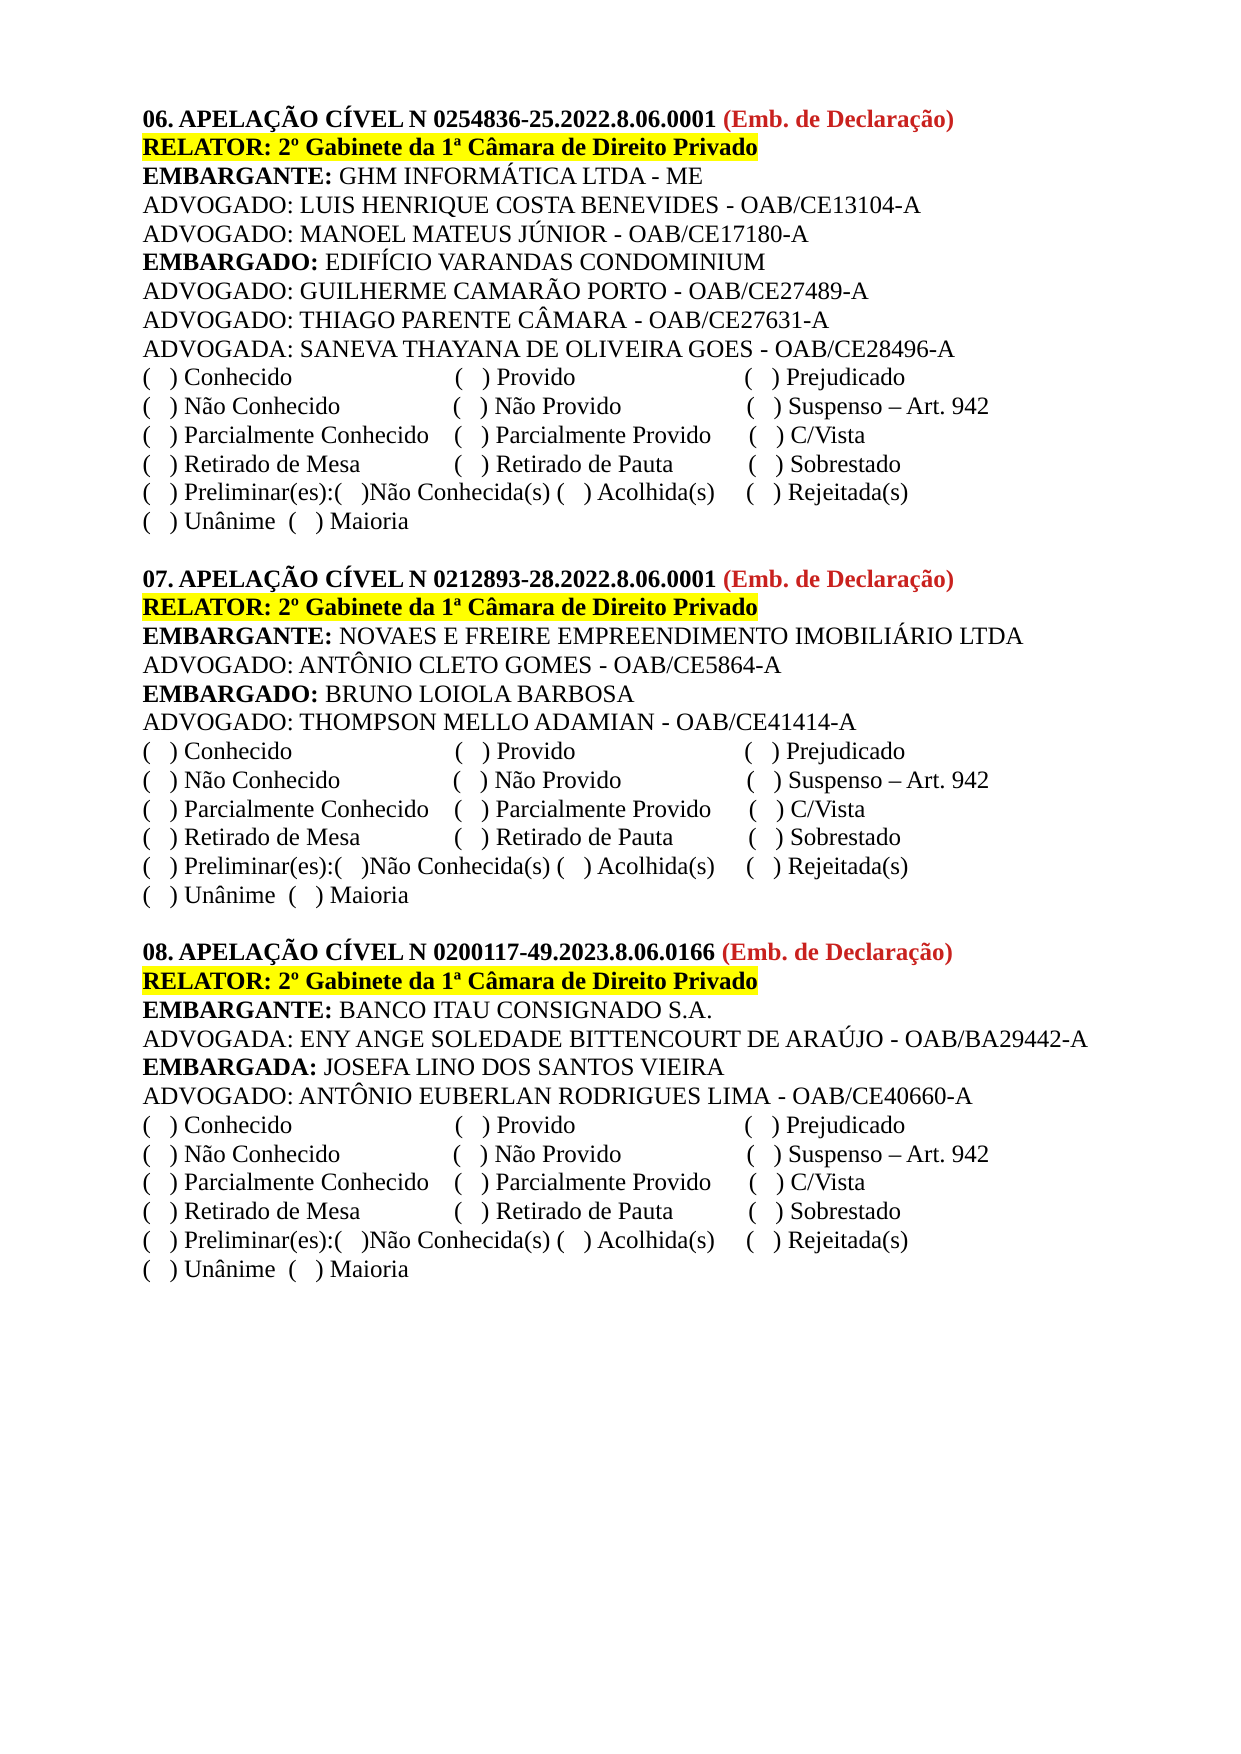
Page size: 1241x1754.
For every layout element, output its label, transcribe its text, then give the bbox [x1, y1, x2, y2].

text ( ) Retirado de Mesa ( ) Retirado de Pauta ( ) Sobrestado [142, 449, 1158, 477]
text ( ) Unânime ( ) Maioria [142, 1254, 1141, 1282]
text ( ) Unânime ( ) Maioria [142, 506, 1141, 535]
text 06. APELAÇÃO CÍVEL N 0254836-25.2022.8.06.0001 (Emb. de Declaração) RELATOR: 2º Gabinete da 1ª Câmara de Direito Privado [142, 75, 1141, 161]
text 08. APELAÇÃO CÍVEL N 0200117-49.2023.8.06.0166 (Emb. de Declaração) RELATOR: 2º Gabinete da 1ª Câmara de Direito Privado EMBARGANTE: BANCO ITAU CONSIGNADO S.A. ADVOGADA: ENY ANGE SOLEDADE BITTENCOURT DE ARAÚJO - OAB/BA29442-A EMBARGADA: JOSEFA LINO DOS SANTOS VIEIRA ADVOGADO: ANTÔNIO EUBERLAN RODRIGUES LIMA - OAB/CE40660-A ( ) Conhecido ( ) Provido ( ) Prejudicado [142, 909, 1141, 1139]
text EMBARGADO: BRUNO LOIOLA BARBOSA ADVOGADO: THOMPSON MELLO ADAMIAN - OAB/CE41414-A ( ) Conhecido ( ) Provido ( ) Prejudicado [142, 679, 1141, 765]
text ( ) Parcialmente Conhecido ( ) Parcialmente Provido ( ) C/Vista [142, 794, 1158, 822]
text ( ) Parcialmente Conhecido ( ) Parcialmente Provido ( ) C/Vista [142, 1167, 1158, 1196]
text ( ) Preliminar(es):( )Não Conhecida(s) ( ) Acolhida(s) ( ) Rejeitada(s) [142, 1225, 1158, 1254]
text ( ) Não Conhecido ( ) Não Provido ( ) Suspenso – Art. 942 [142, 1139, 1158, 1167]
text ( ) Retirado de Mesa ( ) Retirado de Pauta ( ) Sobrestado [142, 822, 1158, 851]
text ( ) Preliminar(es):( )Não Conhecida(s) ( ) Acolhida(s) ( ) Rejeitada(s) [142, 851, 1158, 880]
text EMBARGANTE: GHM INFORMÁTICA LTDA - ME ADVOGADO: LUIS HENRIQUE COSTA BENEVIDES - OAB/CE13104-A ADVOGADO: MANOEL MATEUS JÚNIOR - OAB/CE17180-A [142, 161, 1141, 247]
text EMBARGADO: EDIFÍCIO VARANDAS CONDOMINIUM ADVOGADO: GUILHERME CAMARÃO PORTO - OAB/CE27489-A ADVOGADO: THIAGO PARENTE CÂMARA - OAB/CE27631-A ADVOGADA: SANEVA THAYANA DE OLIVEIRA GOES - OAB/CE28496-A ( ) Conhecido ( ) Provido ( ) Prejudicado [142, 247, 1141, 391]
text ( ) Retirado de Mesa ( ) Retirado de Pauta ( ) Sobrestado [142, 1196, 1158, 1225]
text ( ) Unânime ( ) Maioria [142, 880, 1141, 909]
text ( ) Parcialmente Conhecido ( ) Parcialmente Provido ( ) C/Vista [142, 420, 1158, 449]
text ( ) Preliminar(es):( )Não Conhecida(s) ( ) Acolhida(s) ( ) Rejeitada(s) [142, 477, 1158, 506]
text ( ) Não Conhecido ( ) Não Provido ( ) Suspenso – Art. 942 [142, 765, 1158, 794]
text ( ) Não Conhecido ( ) Não Provido ( ) Suspenso – Art. 942 [142, 391, 1158, 420]
text 07. APELAÇÃO CÍVEL N 0212893-28.2022.8.06.0001 (Emb. de Declaração) RELATOR: 2º Gabinete da 1ª Câmara de Direito Privado EMBARGANTE: NOVAES E FREIRE EMPREENDIMENTO IMOBILIÁRIO LTDA ADVOGADO: ANTÔNIO CLETO GOMES - OAB/CE5864-A [142, 535, 1141, 679]
